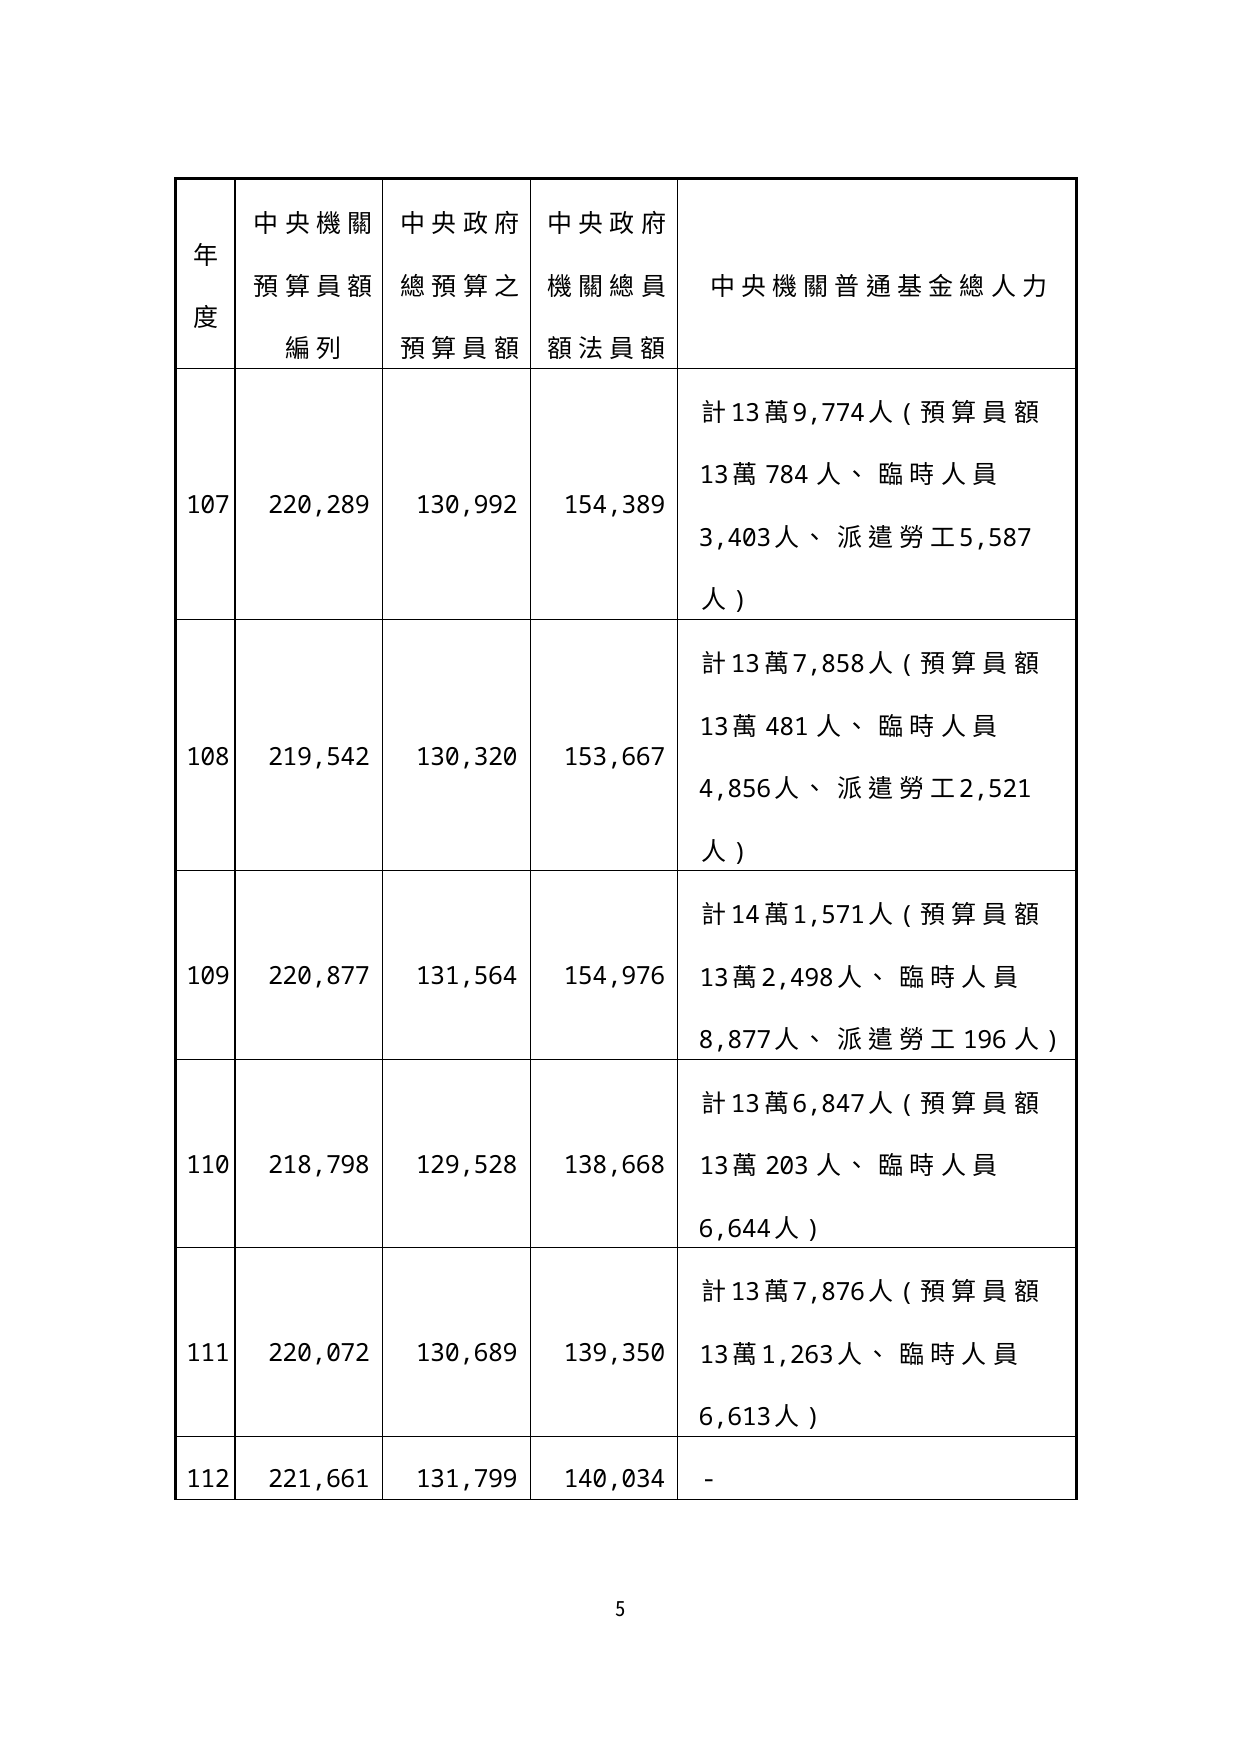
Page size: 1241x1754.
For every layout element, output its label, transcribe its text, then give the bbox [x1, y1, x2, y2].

table_cell 109 [177, 871, 234, 1058]
table_cell 130,689 [383, 1248, 530, 1436]
table_header 中央機關普通基金總人力 [678, 180, 1075, 368]
table_cell 112 [177, 1437, 234, 1499]
table_cell 計14萬1,571人(預算員額13萬2,498人、臨時人員8,877人、派遣勞工196人) [678, 871, 1075, 1058]
table_header 中央機關預算員額編列 [236, 180, 382, 368]
table_header 中央政府總預算之預算員額 [383, 180, 530, 368]
table_cell 220,072 [236, 1248, 382, 1436]
table_cell 107 [177, 369, 234, 619]
table_cell 140,034 [531, 1437, 677, 1499]
table_cell 計13萬7,876人(預算員額13萬1,263人、臨時人員6,613人) [678, 1248, 1075, 1436]
table_cell 154,389 [531, 369, 677, 619]
table_cell 111 [177, 1248, 234, 1436]
table_cell 138,668 [531, 1060, 677, 1247]
table_cell 220,877 [236, 871, 382, 1058]
table_cell 131,799 [383, 1437, 530, 1499]
table_cell 計13萬7,858人(預算員額13萬481人、臨時人員4,856人、派遣勞工2,521人) [678, 620, 1075, 870]
table_cell 220,289 [236, 369, 382, 619]
table_cell 218,798 [236, 1060, 382, 1247]
table_cell - [678, 1437, 1075, 1499]
table_cell 131,564 [383, 871, 530, 1058]
table_cell 130,320 [383, 620, 530, 870]
table_cell 129,528 [383, 1060, 530, 1247]
table_cell 130,992 [383, 369, 530, 619]
table_cell 219,542 [236, 620, 382, 870]
table_cell 計13萬6,847人(預算員額13萬203人、臨時人員6,644人) [678, 1060, 1075, 1247]
table_cell 計13萬9,774人(預算員額13萬784人、臨時人員3,403人、派遣勞工5,587人) [678, 369, 1075, 619]
table_header 年度 [177, 180, 234, 368]
table_cell 110 [177, 1060, 234, 1247]
table_cell 221,661 [236, 1437, 382, 1499]
table_cell 139,350 [531, 1248, 677, 1436]
table_cell 153,667 [531, 620, 677, 870]
table_cell 154,976 [531, 871, 677, 1058]
table_cell 108 [177, 620, 234, 870]
table_header 中央政府機關總員額法員額 [531, 180, 677, 368]
